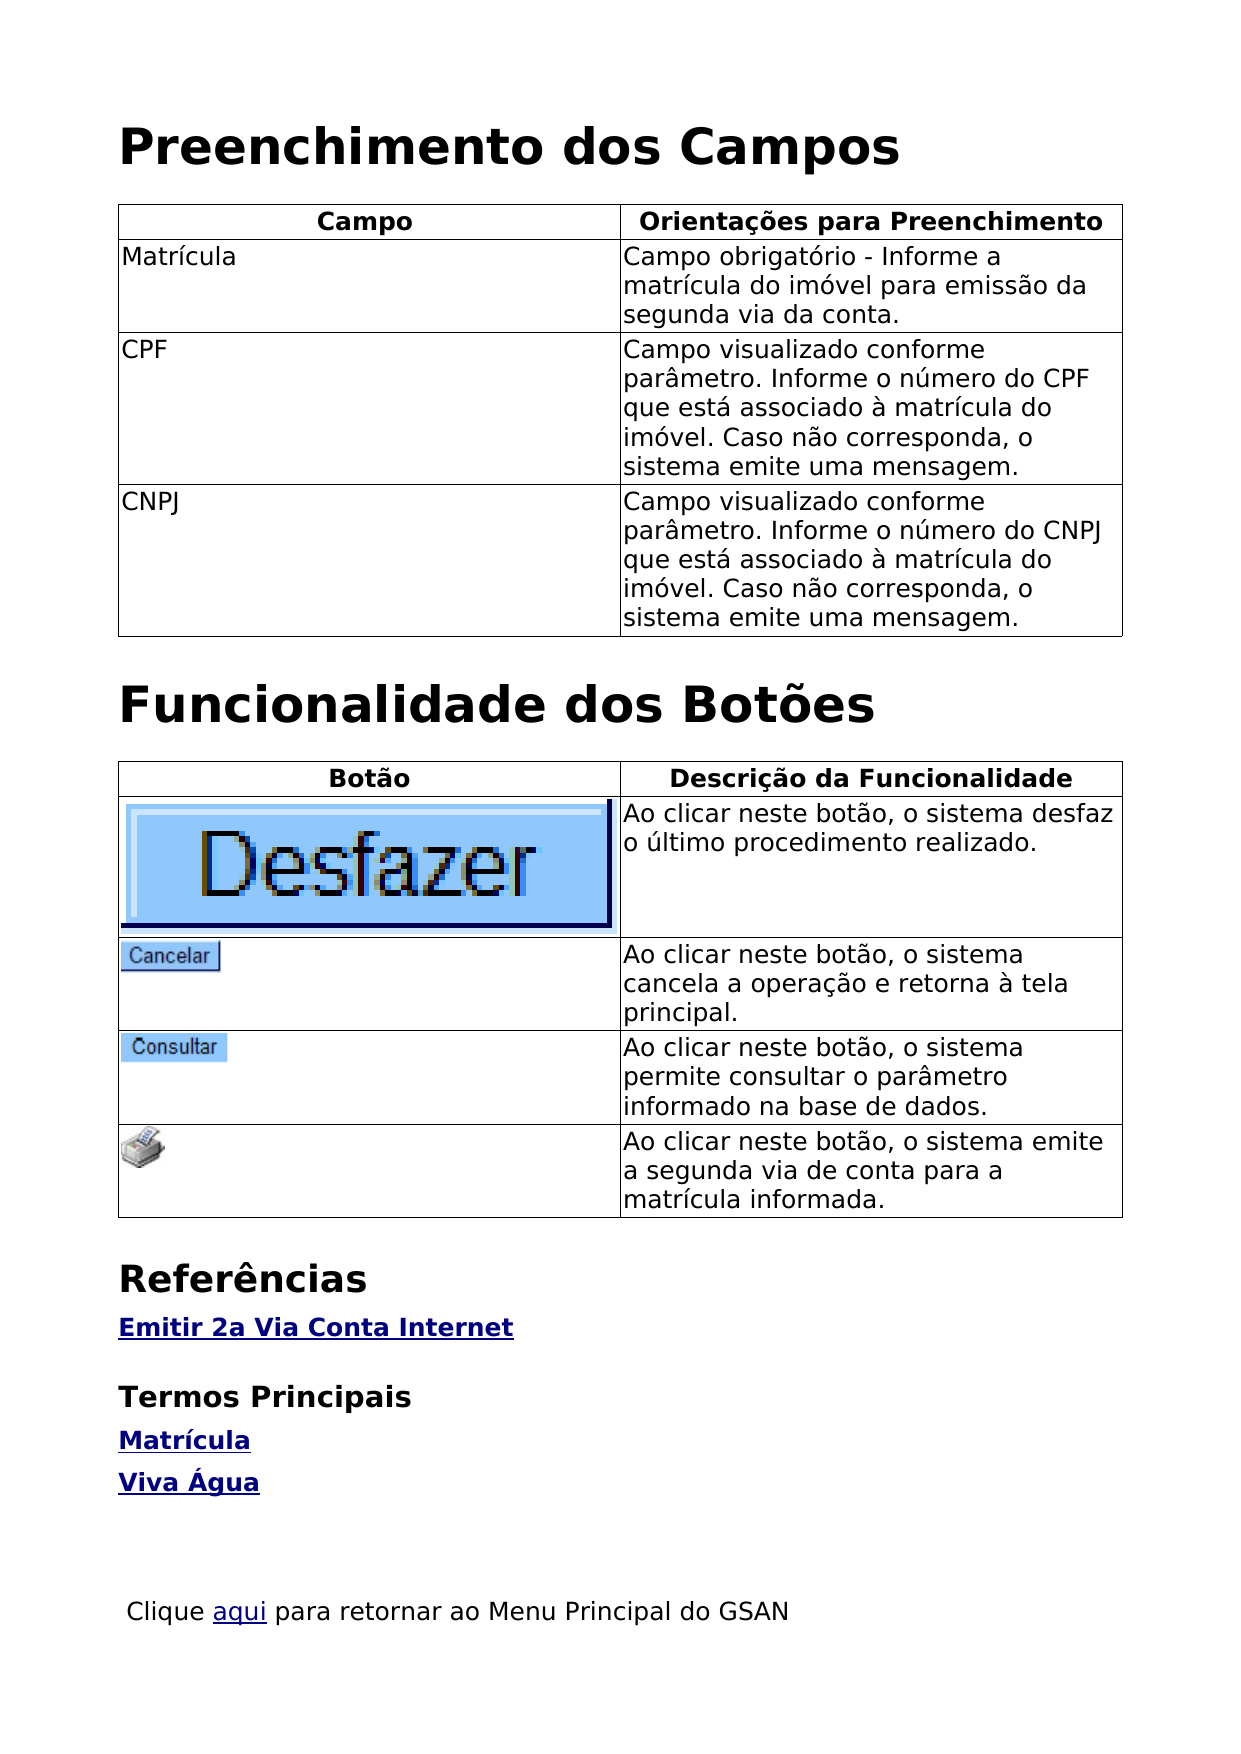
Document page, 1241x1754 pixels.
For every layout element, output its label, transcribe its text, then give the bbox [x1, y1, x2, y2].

table_cell [119, 1125, 620, 1217]
table_header Orientações para Preenchimento [621, 205, 1122, 239]
table_header Campo [119, 205, 620, 239]
table_cell CNPJ [119, 485, 620, 636]
subtitle Referências [118, 1257, 1122, 1301]
table_header Descrição da Funcionalidade [621, 762, 1122, 796]
table_header Botão [119, 762, 620, 796]
table_cell Ao clicar neste botão, o sistema cancela a operação e retorna à tela principal. [621, 938, 1122, 1030]
subtitle Termos Principais [118, 1380, 1122, 1414]
picture [121, 1126, 165, 1168]
subtitle Funcionalidade dos Botões [118, 676, 1122, 734]
table_cell Matrícula [119, 240, 620, 332]
table_cell Ao clicar neste botão, o sistema desfaz o último procedimento realizado. [621, 797, 1122, 937]
table_cell [119, 797, 620, 937]
text Matrícula [118, 1426, 1122, 1456]
text Clique aqui para retornar ao Menu Principal do GSAN [118, 1510, 1122, 1626]
table_cell Campo obrigatório - Informe a matrícula do imóvel para emissão da segunda via da conta. [621, 240, 1122, 332]
table_cell CPF [119, 333, 620, 484]
picture [121, 799, 618, 934]
table_cell Campo visualizado conforme parâmetro. Informe o número do CNPJ que está associado à matrícula do imóvel. Caso não corresponda, o sistema emite uma mensagem. [621, 485, 1122, 636]
table_cell [119, 1031, 620, 1124]
subtitle Preenchimento dos Campos [118, 118, 1122, 176]
text Viva Água [118, 1468, 1122, 1497]
table_cell Campo visualizado conforme parâmetro. Informe o número do CPF que está associado à matrícula do imóvel. Caso não corresponda, o sistema emite uma mensagem. [621, 333, 1122, 484]
table_cell [119, 938, 620, 1030]
table_cell Ao clicar neste botão, o sistema permite consultar o parâmetro informado na base de dados. [621, 1031, 1122, 1124]
table_cell Ao clicar neste botão, o sistema emite a segunda via de conta para a matrícula informada. [621, 1125, 1122, 1217]
text Emitir 2a Via Conta Internet [118, 1313, 1122, 1342]
picture [121, 940, 222, 973]
picture [121, 1033, 228, 1064]
